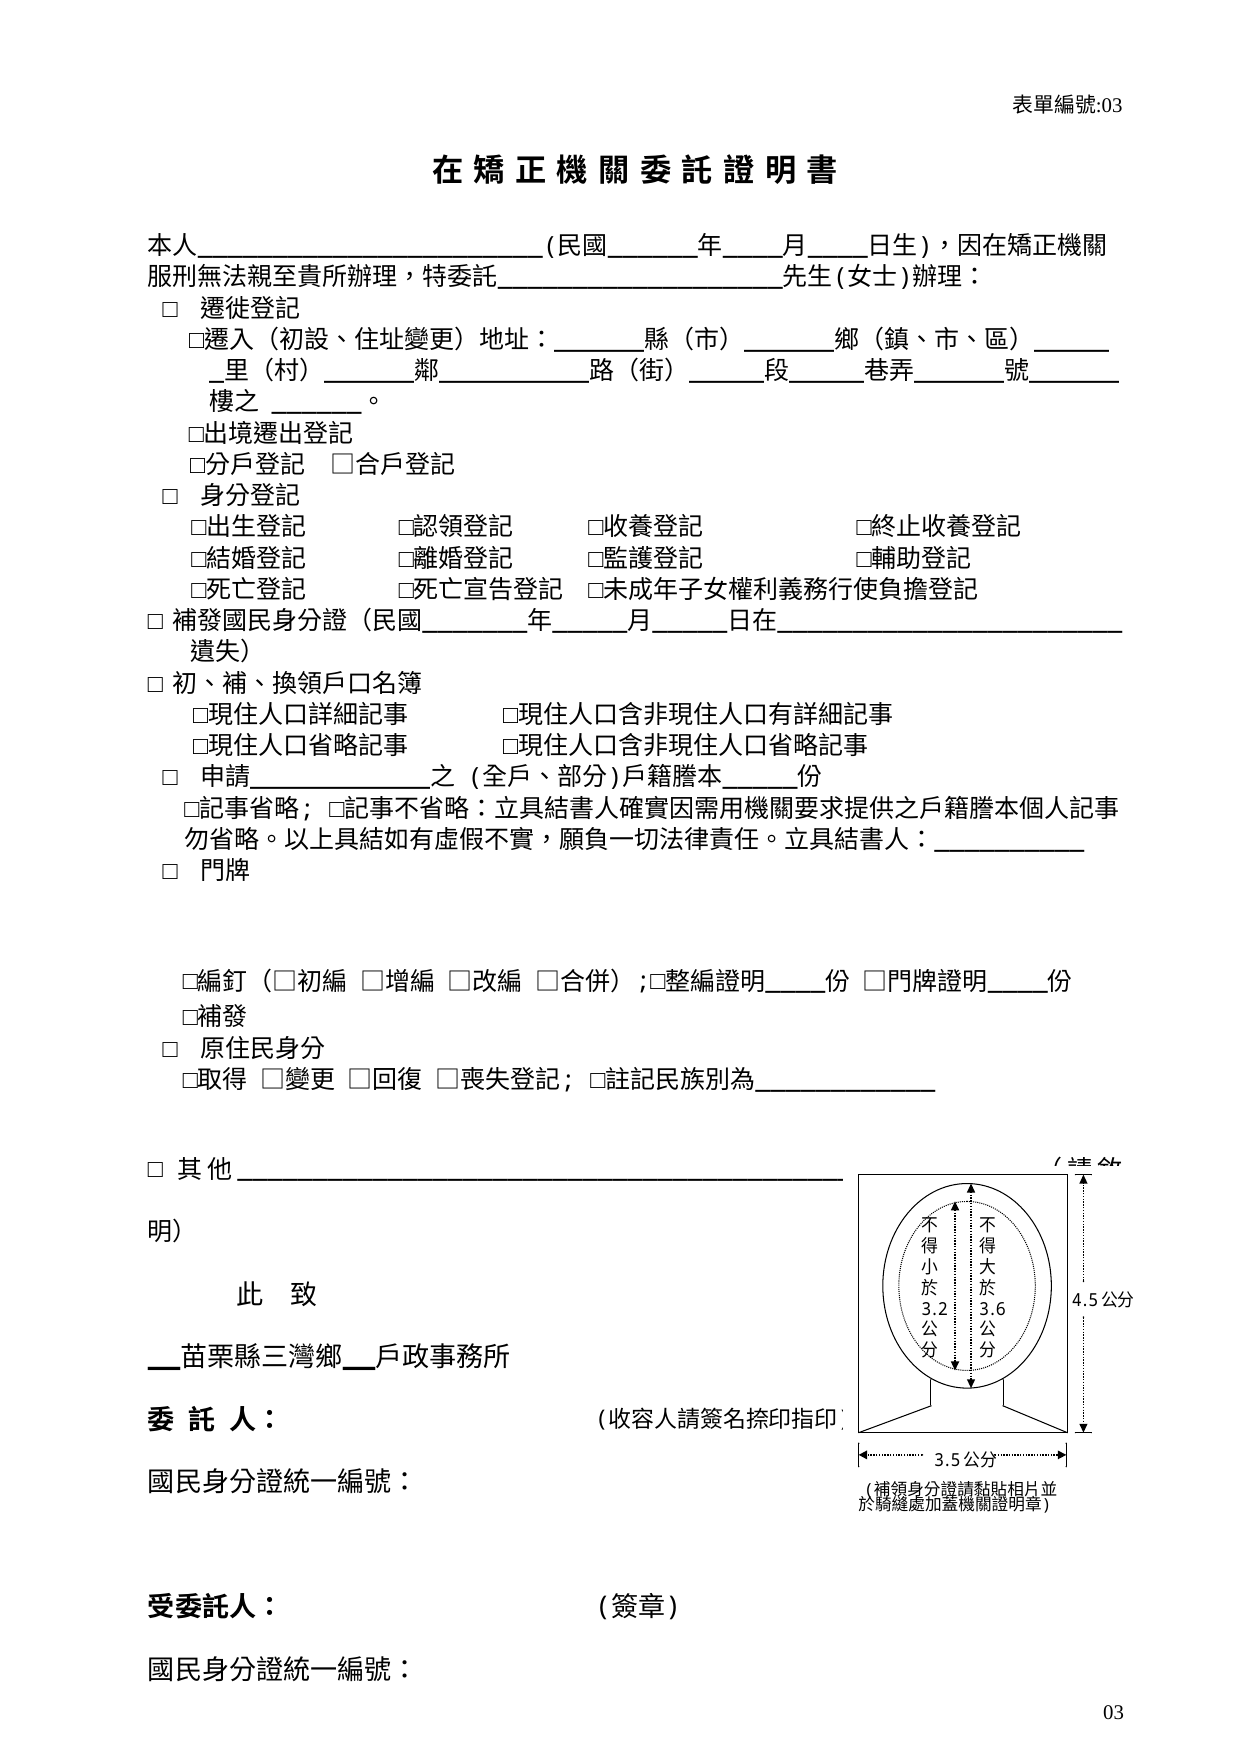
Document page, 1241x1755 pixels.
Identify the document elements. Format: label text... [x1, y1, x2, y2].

text 於騎縫處加蓋機關證明章) [858, 1498, 1137, 1513]
text [1088, 1692, 1161, 1754]
list 門牌 [162, 854, 1122, 886]
list 遷徙登記 [162, 292, 1122, 323]
text □出生登記 □認領登記 □收養登記 □終止收養登記 [187, 511, 1122, 542]
text □補發 [183, 1001, 1122, 1032]
text (補領身分證請黏貼相片並 [868, 1484, 887, 1498]
text □其他_____________________________________________________（請敘明） [148, 1126, 1137, 1521]
text □分戶登記 □合戶登記 [190, 448, 1122, 479]
text □現住人口詳細記事 □現住人口含非現住人口有詳細記事 [193, 698, 1122, 729]
text 03 [1103, 1700, 1146, 1724]
text __苗栗縣三灣鄉__戶政事務所 [148, 1313, 843, 1376]
text 委 託 人： (收容人請簽名捺印指印) [148, 1376, 843, 1438]
text □編釘（□初編 □增編 □改編 □合併）;□整編證明____份 □門牌證明____份 [183, 938, 1122, 1001]
text 在矯正機關委託證明書 [148, 126, 1122, 188]
text □結婚登記 □離婚登記 □監護登記 □輔助登記 [187, 542, 1122, 573]
list 申請____________之 (全戶、部分)戶籍謄本_____份 [162, 761, 1122, 792]
text □初、補、換領戶口名簿 [148, 667, 1122, 698]
text (補領身分證請黏貼相片並 [884, 1484, 919, 1498]
text □現住人口省略記事 □現住人口含非現住人口省略記事 [193, 729, 1122, 761]
text □死亡登記 □死亡宣告登記 □未成年子女權利義務行使負擔登記 [187, 573, 1122, 604]
list 原住民身分 [162, 1032, 1122, 1063]
text 此 致 [148, 1251, 843, 1313]
text (補領身分證請黏貼相片並 [917, 1484, 1137, 1498]
text 國民身分證統一編號： [148, 1438, 843, 1501]
text □出境遷出登記 [148, 417, 1122, 448]
text 國民身分證統一編號： [148, 1626, 1122, 1688]
list 身分登記 [162, 479, 1122, 511]
text □遷入（初設、住址變更）地址：______縣（市）______鄉（鎮、市、區）______里（村）______鄰__________路（街）_____段_____巷弄______號______樓之 ______。 [189, 323, 1122, 417]
text □補發國民身分證（民國_______年_____月_____日在_______________________遺失） [148, 604, 1122, 667]
text □取得 □變更 □回復 □喪失登記; □註記民族別為____________ [183, 1063, 1122, 1094]
text 受委託人： (簽章) [148, 1563, 1122, 1626]
text 本人_______________________(民國______年____月____日生)，因在矯正機關服刑無法親至貴所辦理，特委託___________________先生(女士)辦理： [148, 229, 1122, 292]
text □記事省略; □記事不省略：立具結書人確實因需用機關要求提供之戶籍謄本個人記事勿省略。以上具結如有虛假不實，願負一切法律責任。立具結書人：__________ [184, 792, 1122, 854]
